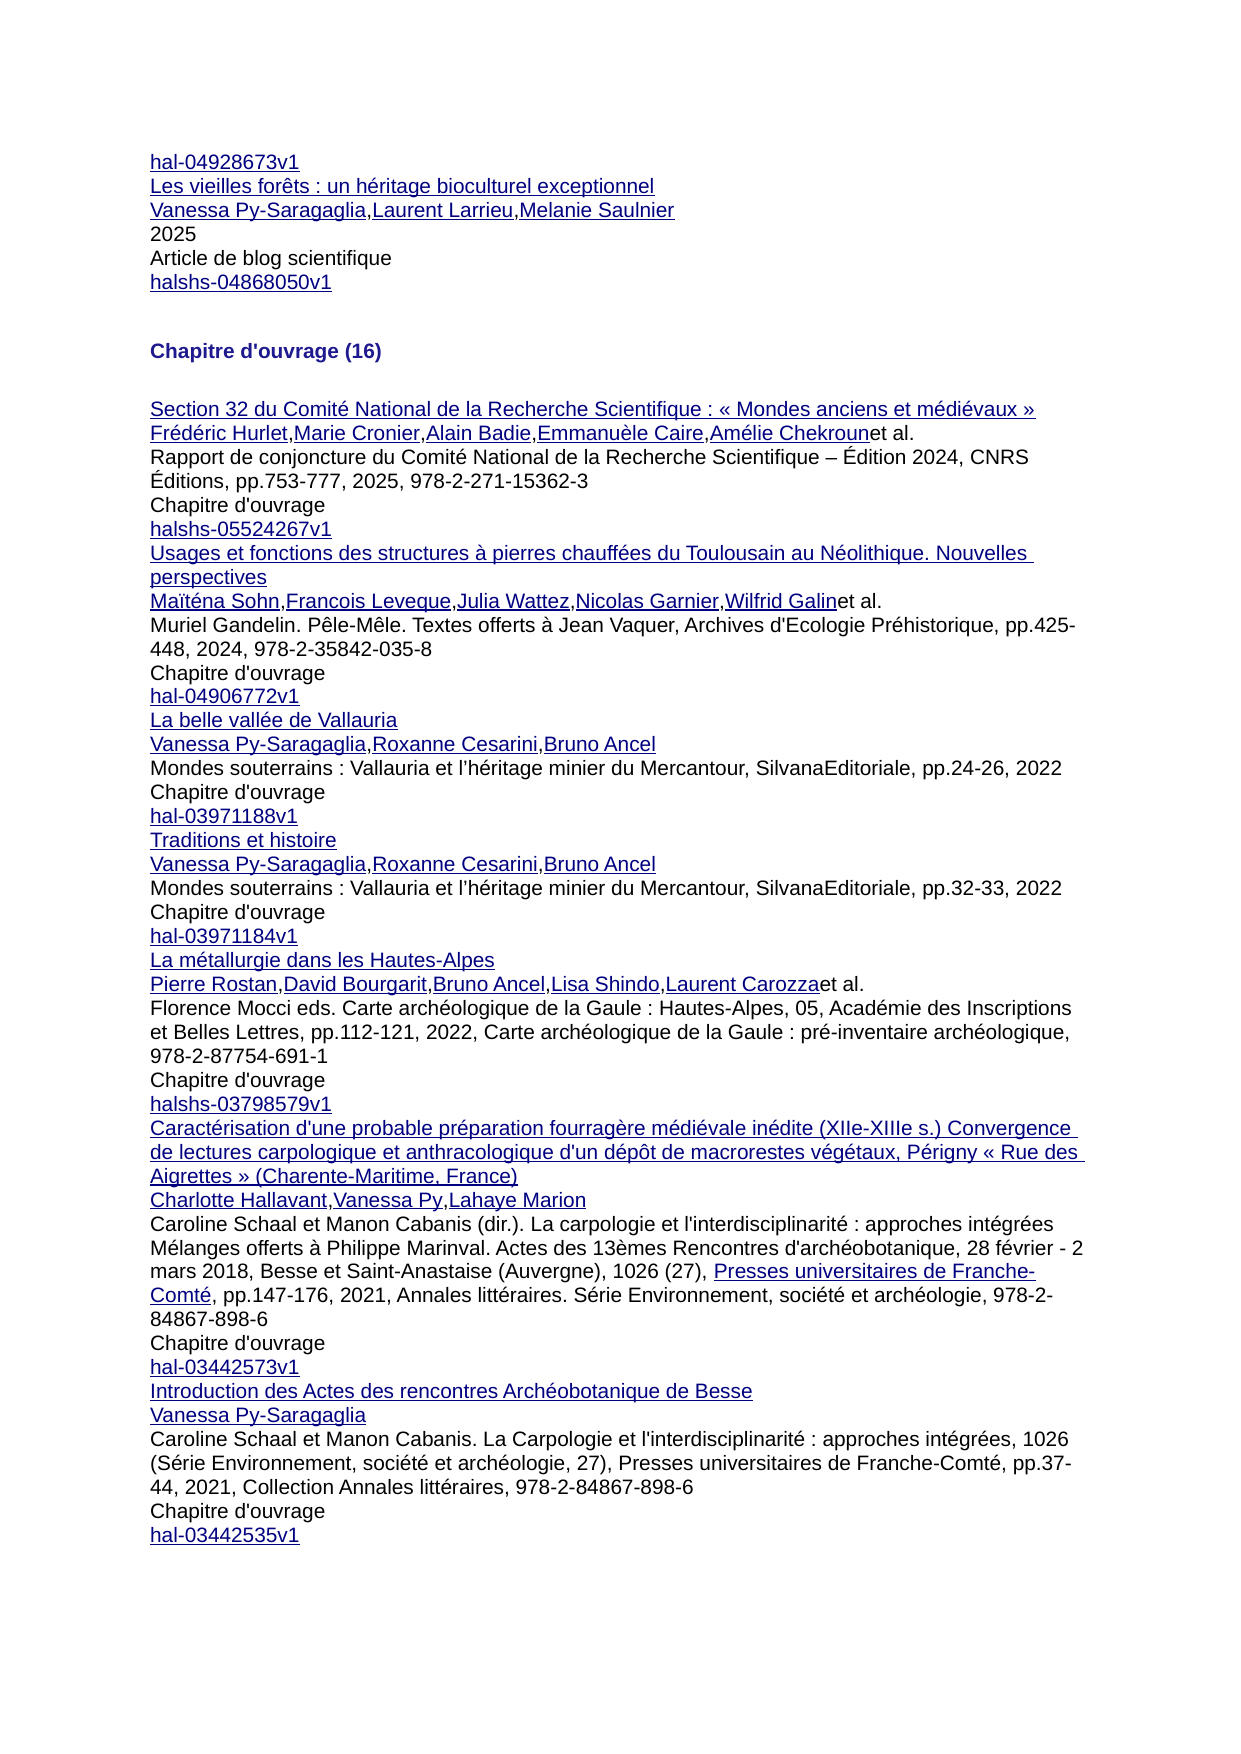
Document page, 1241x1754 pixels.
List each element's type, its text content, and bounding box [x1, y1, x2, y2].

table_cell Introduction des Actes des rencontres Archéobotanique de Besse Vanessa Py-Saragaglia Caroline Schaal et Manon Cabanis. La Carpologie et l'interdisciplinarité : approches intégrées, 1026 (Série Environnement, société et archéologie, 27), Presses universitaires de Franche-Comté, pp.37-44, 2021, Collection Annales littéraires, 978-2-84867-898-6 Chapitre d'ouvrage hal-03442535v1 [150, 1379, 1090, 1547]
table_header hal-04928673v1 [150, 150, 1090, 174]
table_header Section 32 du Comité National de la Recherche Scientifique : « Mondes anciens et médiévaux » Frédéric Hurlet,Marie Cronier,Alain Badie,Emmanuèle Caire,Amélie Chekrounet al. Rapport de conjoncture du Comité National de la Recherche Scientifique – Édition 2024, CNRS Éditions, pp.753-777, 2025, 978-2-271-15362-3 Chapitre d'ouvrage halshs-05524267v1 [150, 397, 1090, 541]
subtitle Chapitre d'ouvrage (16) [150, 338, 1090, 362]
table_cell La belle vallée de Vallauria Vanessa Py-Saragaglia,Roxanne Cesarini,Bruno Ancel Mondes souterrains : Vallauria et l’héritage minier du Mercantour, SilvanaEditoriale, pp.24-26, 2022 Chapitre d'ouvrage hal-03971188v1 [150, 708, 1090, 828]
table_cell Usages et fonctions des structures à pierres chauffées du Toulousain au Néolithique. Nouvelles perspectives Maïténa Sohn,Francois Leveque,Julia Wattez,Nicolas Garnier,Wilfrid Galinet al. Muriel Gandelin. Pêle-Mêle. Textes offerts à Jean Vaquer, Archives d'Ecologie Préhistorique, pp.425-448, 2024, 978-2-35842-035-8 Chapitre d'ouvrage hal-04906772v1 [150, 541, 1090, 708]
table_cell Caractérisation d'une probable préparation fourragère médiévale inédite (XIIe-XIIIe s.) Convergence de lectures carpologique et anthracologique d'un dépôt de macrorestes végétaux, Périgny « Rue des Aigrettes » (Charente-Maritime, France) Charlotte Hallavant,Vanessa Py,Lahaye Marion Caroline Schaal et Manon Cabanis (dir.). La carpologie et l'interdisciplinarité : approches intégrées Mélanges offerts à Philippe Marinval. Actes des 13èmes Rencontres d'archéobotanique, 28 février - 2 mars 2018, Besse et Saint-Anastaise (Auvergne), 1026 (27), Presses universitaires de Franche-Comté, pp.147-176, 2021, Annales littéraires. Série Environnement, société et archéologie, 978-2-84867-898-6 Chapitre d'ouvrage hal-03442573v1 [150, 1116, 1090, 1379]
table_cell Traditions et histoire Vanessa Py-Saragaglia,Roxanne Cesarini,Bruno Ancel Mondes souterrains : Vallauria et l’héritage minier du Mercantour, SilvanaEditoriale, pp.32-33, 2022 Chapitre d'ouvrage hal-03971184v1 [150, 828, 1090, 948]
table_cell Les vieilles forêts : un héritage bioculturel exceptionnel Vanessa Py-Saragaglia,Laurent Larrieu,Melanie Saulnier 2025 Article de blog scientifique halshs-04868050v1 [150, 174, 1090, 294]
table_cell La métallurgie dans les Hautes-Alpes Pierre Rostan,David Bourgarit,Bruno Ancel,Lisa Shindo,Laurent Carozzaet al. Florence Mocci eds. Carte archéologique de la Gaule : Hautes-Alpes, 05, Académie des Inscriptions et Belles Lettres, pp.112-121, 2022, Carte archéologique de la Gaule : pré-inventaire archéologique, 978-2-87754-691-1 Chapitre d'ouvrage halshs-03798579v1 [150, 948, 1090, 1116]
